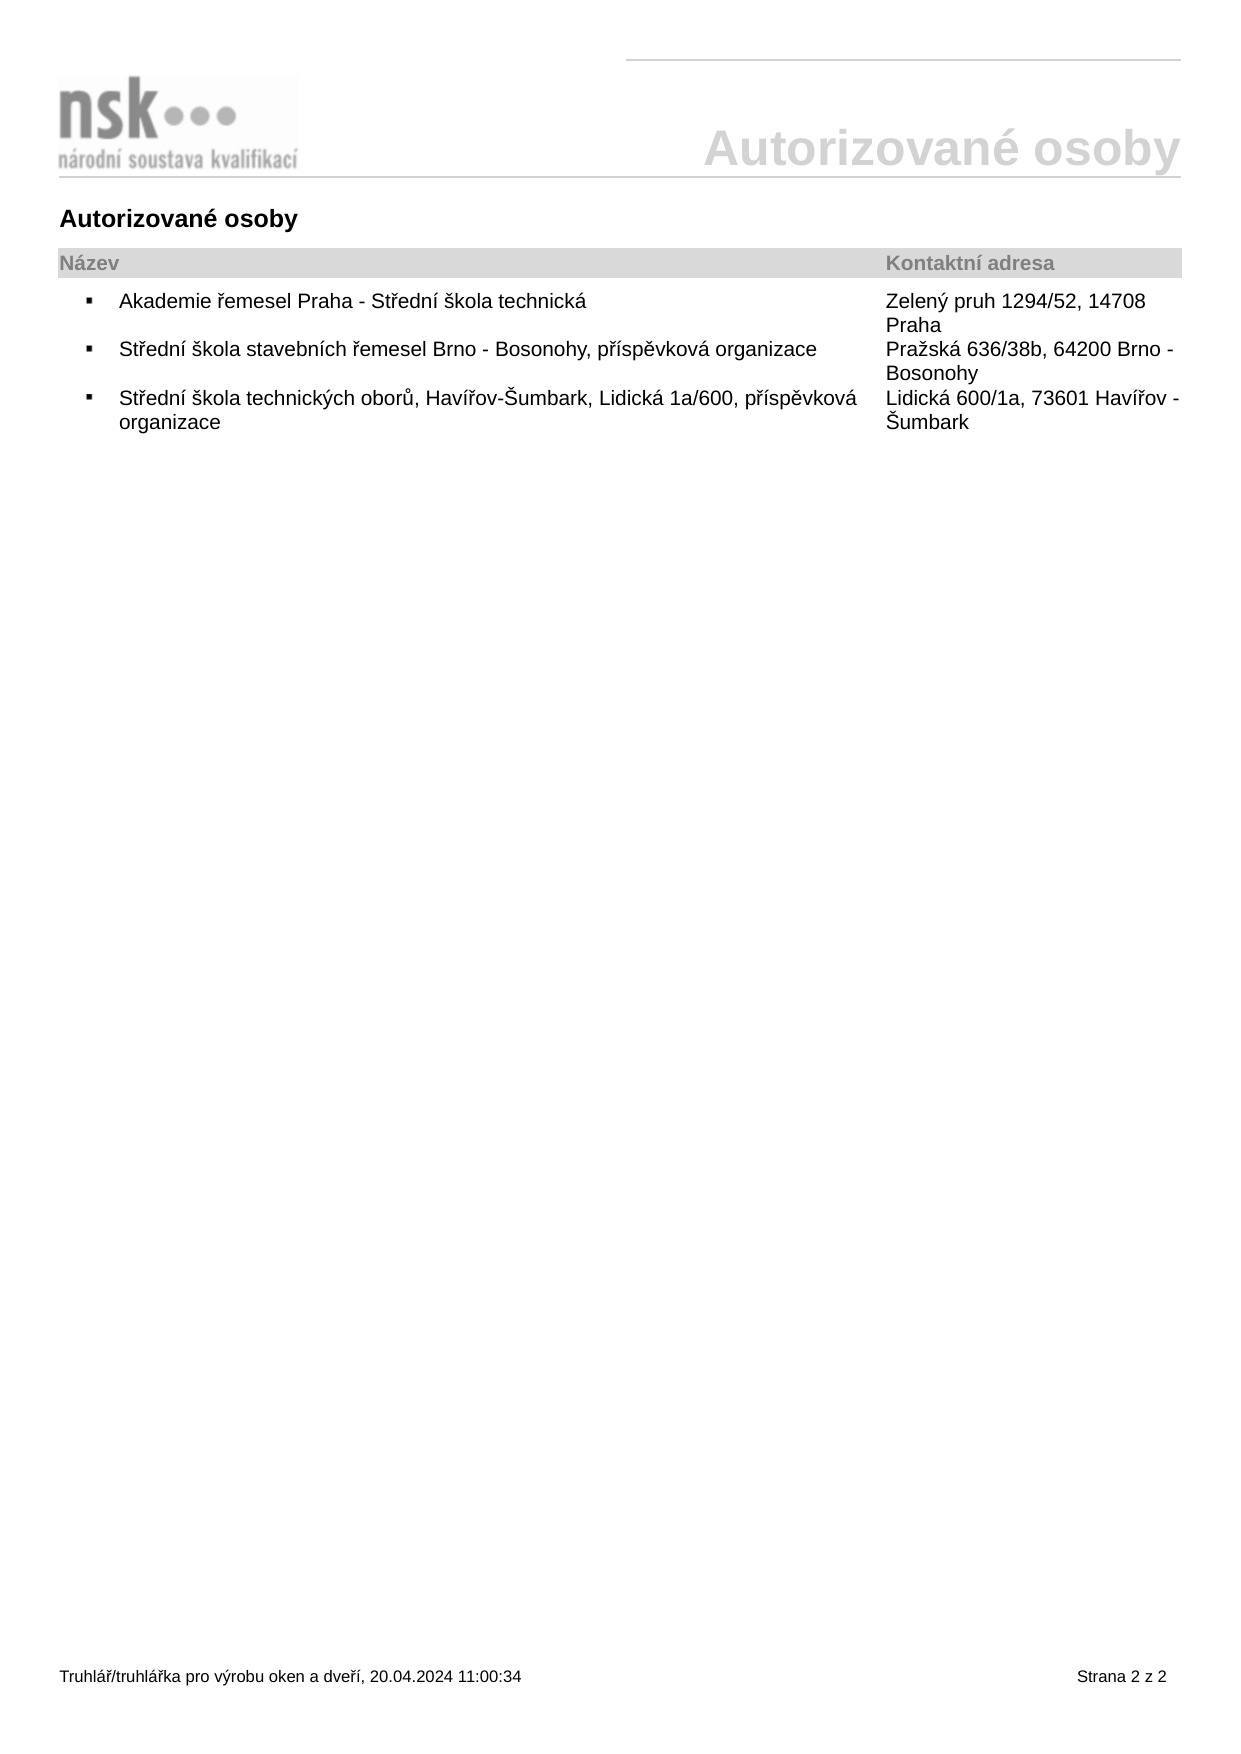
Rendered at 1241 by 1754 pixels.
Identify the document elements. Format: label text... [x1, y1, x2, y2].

table_cell [886, 278, 1167, 289]
table_cell [626, 236, 860, 248]
table_cell Strana 2 z 2 [860, 1658, 1167, 1694]
table_cell [626, 194, 860, 200]
table_cell [618, 734, 626, 1034]
table_cell Lidická 600/1a, 73601 Havířov - Šumbark [886, 386, 1181, 434]
table_cell [481, 1496, 617, 1658]
table_cell [886, 1334, 1167, 1496]
table_cell [860, 1034, 886, 1334]
table_cell [626, 434, 860, 734]
table_cell [119, 1034, 481, 1334]
table_cell [119, 1334, 481, 1496]
table_cell [618, 194, 626, 200]
table_cell Střední škola technických oborů, Havířov-Šumbark, Lidická 1a/600, příspěvková organizace [119, 386, 886, 434]
table_cell [59, 434, 119, 734]
table_cell [860, 194, 886, 200]
table_cell [618, 434, 626, 734]
table_cell [626, 278, 860, 289]
table_cell [860, 1334, 886, 1496]
table_cell [481, 171, 617, 176]
table_cell [860, 1496, 886, 1658]
table_cell Název [60, 250, 885, 277]
picture [59, 336, 119, 361]
table_cell [481, 1334, 617, 1496]
table_cell [119, 434, 481, 734]
table_cell [860, 434, 886, 734]
table_cell [481, 734, 617, 1034]
table_cell Autorizované osoby [626, 61, 1181, 176]
table_cell [860, 236, 886, 248]
table_cell [59, 194, 119, 200]
table_cell [860, 362, 886, 386]
table_cell [886, 194, 1167, 200]
picture [59, 288, 119, 313]
table_cell [119, 362, 481, 386]
table_cell [59, 1496, 119, 1658]
table_cell [618, 314, 626, 337]
table_cell [618, 236, 626, 248]
table_cell [886, 734, 1167, 1034]
table_cell [618, 362, 626, 386]
table_cell [481, 278, 617, 289]
table_cell [59, 314, 119, 336]
table_cell Akademie řemesel Praha - Střední škola technická [119, 289, 886, 314]
table_cell [860, 314, 886, 337]
table_cell [886, 1496, 1167, 1658]
table_cell [618, 170, 626, 176]
table_cell [619, 59, 626, 170]
table_cell [481, 194, 617, 200]
table_cell [59, 178, 1181, 194]
table_cell [1167, 1334, 1181, 1496]
table_cell [481, 362, 617, 386]
table_cell Truhlář/truhlářka pro výrobu oken a dveří, 20.04.2024 11:00:34 [59, 1658, 860, 1694]
table_cell [886, 236, 1167, 248]
table_cell Zelený pruh 1294/52, 14708 Praha [886, 289, 1181, 337]
table_cell [1167, 194, 1181, 200]
table_cell [481, 434, 617, 734]
table_cell [59, 236, 119, 248]
table_cell [886, 434, 1167, 734]
picture [57, 59, 619, 171]
table_cell [626, 1334, 860, 1496]
table_cell Autorizované osoby [59, 200, 1181, 236]
table_cell [860, 278, 886, 289]
table_cell [626, 734, 860, 1034]
table_cell [626, 1496, 860, 1658]
table_cell [59, 278, 119, 288]
table_cell [886, 1034, 1167, 1334]
table_cell [119, 314, 481, 337]
table_cell [481, 236, 617, 248]
table_cell [119, 734, 481, 1034]
table_cell [1167, 434, 1181, 734]
table_cell [1167, 1034, 1181, 1334]
table_cell [1167, 1496, 1181, 1658]
table_cell [59, 409, 119, 434]
table_cell [626, 314, 860, 337]
table_cell Kontaktní adresa [886, 250, 1180, 277]
picture [59, 386, 119, 409]
table_cell [59, 171, 119, 176]
table_cell [1167, 1658, 1181, 1694]
table_cell Pražská 636/38b, 64200 Brno - Bosonohy [886, 337, 1181, 386]
table_cell [618, 1496, 626, 1658]
table_cell [59, 734, 119, 1034]
table_cell [119, 278, 481, 289]
table_cell [59, 1034, 119, 1334]
table_cell [481, 314, 617, 337]
table_cell [618, 278, 626, 289]
table_cell [59, 362, 119, 386]
table_cell [1167, 236, 1181, 248]
table_cell [59, 1334, 119, 1496]
table_cell [119, 1496, 481, 1658]
table_cell [1167, 278, 1181, 289]
table_cell [860, 734, 886, 1034]
table_cell [119, 236, 481, 248]
table_cell [618, 1034, 626, 1334]
table_cell [626, 1034, 860, 1334]
table_cell Střední škola stavebních řemesel Brno - Bosonohy, příspěvková organizace [119, 337, 886, 362]
table_cell [119, 171, 481, 176]
table_cell [626, 362, 860, 386]
table_cell [1167, 734, 1181, 1034]
table_cell [119, 194, 481, 200]
table_cell [618, 1334, 626, 1496]
table_cell [481, 1034, 617, 1334]
